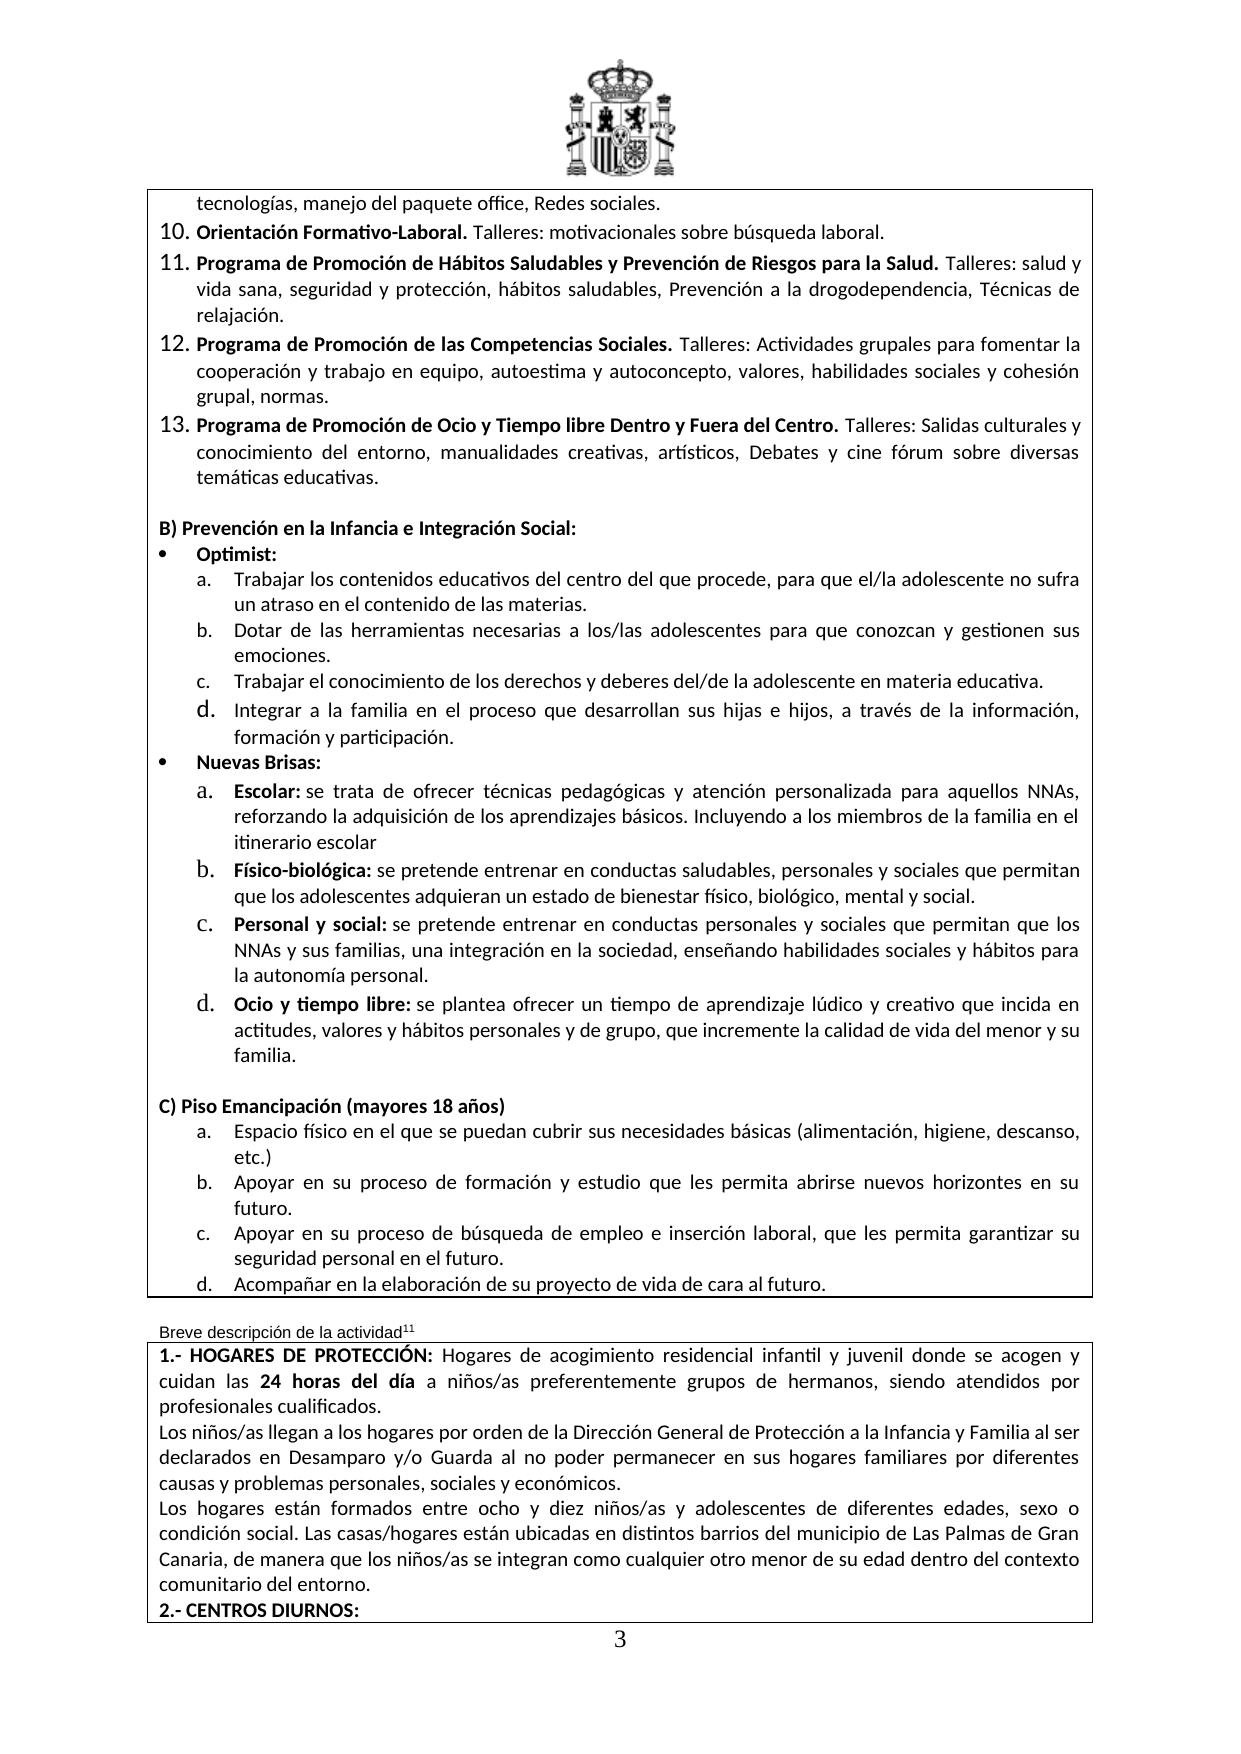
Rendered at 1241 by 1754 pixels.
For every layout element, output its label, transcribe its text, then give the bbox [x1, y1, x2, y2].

table_cell Breve descripción de la actividad [148, 1298, 1092, 1342]
table_cell A) Hogares de Acogimiento Residencial para Niños en Situación de Desamparo y/o Guarda Alojamiento y manutención. Asistencia sanitaria. Seguimiento y apoyo académico. Educación personalizada (competencia social, preparación para la vida adulta, etc.) Actividades de ocio y tiempo libre. Ayuda socio psicológica. Satisfacción de necesidades específicas (Vestuario, Calzado, Material escolar, Transporte, Viajes, etc.). Facilitar el contacto del menor con su familia, siempre que se pueda, realizando la supervisión y seguimiento de las visitas y salidas familiares. Realizar un diagnóstico, intervención y seguimiento del menor y la familia, proponiendo las medidas de amparo más adecuadas en cada momento (acogimiento familiar, con familia ajena/profesionaliza, en hogares funcionales o adopción) Programas realizados en los Hogares: Programa de Alfabetización. Programa de Atención a la Diversidad Idiomática y Cultural. Programa de Duelo Migratorio. Programa de Educación Afectivo Sexual. Talleres: educación afectivo sexual, emociones, Relaciones afectivas, la adolescencia, igualdad de género, métodos anticonceptivos. Programa de Prevención de la Desigualdad por Razones de Género. Talleres: Igualdad de género, violencia de género, los roles de género en la historia y en la actualidad. Programa de Refuerzo Educativo. Talleres: derecho del estudiante, escritura creativa, técnicas de estudio, preparación de pruebas de acceso y grado medio. Programa de Resolución de Conflictos. Talleres: Reflexión sobre la expulsión, comunicación, etc. Programa de Tránsito a La Vida Adulta. Talleres: Cocina, temáticos. Programa sobre las Nuevas Tecnologías, Uso de las Redes y el uso Responsable. Talleres: Nuevas tecnologías, manejo del paquete office, Redes sociales. Orientación Formativo-Laboral. Talleres: motivacionales sobre búsqueda laboral. Programa de Promoción de Hábitos Saludables y Prevención de Riesgos para la Salud. Talleres: salud y vida sana, seguridad y protección, hábitos saludables, Prevención a la drogodependencia, Técnicas de relajación. Programa de Promoción de las Competencias Sociales. Talleres: Actividades grupales para fomentar la cooperación y trabajo en equipo, autoestima y autoconcepto, valores, habilidades sociales y cohesión grupal, normas. Programa de Promoción de Ocio y Tiempo libre Dentro y Fuera del Centro. Talleres: Salidas culturales y conocimiento del entorno, manualidades creativas, artísticos, Debates y cine fórum sobre diversas temáticas educativas. B) Prevención en la Infancia e Integración Social: Optimist: Trabajar los contenidos educativos del centro del que procede, para que el/la adolescente no sufra un atraso en el contenido de las materias. Dotar de las herramientas necesarias a los/las adolescentes para que conozcan y gestionen sus emociones. Trabajar el conocimiento de los derechos y deberes del/de la adolescente en materia educativa. Integrar a la familia en el proceso que desarrollan sus hijas e hijos, a través de la información, formación y participación. Nuevas Brisas: Escolar: se trata de ofrecer técnicas pedagógicas y atención personalizada para aquellos NNAs, reforzando la adquisición de los aprendizajes básicos. Incluyendo a los miembros de la familia en el itinerario escolar Físico-biológica: se pretende entrenar en conductas saludables, personales y sociales que permitan que los adolescentes adquieran un estado de bienestar físico, biológico, mental y social. Personal y social: se pretende entrenar en conductas personales y sociales que permitan que los NNAs y sus familias, una integración en la sociedad, enseñando habilidades sociales y hábitos para la autonomía personal. Ocio y tiempo libre: se plantea ofrecer un tiempo de aprendizaje lúdico y creativo que incida en actitudes, valores y hábitos personales y de grupo, que incremente la calidad de vida del menor y su familia. C) Piso Emancipación (mayores 18 años) Espacio físico en el que se puedan cubrir sus necesidades básicas (alimentación, higiene, descanso, etc.) Apoyar en su proceso de formación y estudio que les permita abrirse nuevos horizontes en su futuro. Apoyar en su proceso de búsqueda de empleo e inserción laboral, que les permita garantizar su seguridad personal en el futuro. Acompañar en la elaboración de su proyecto de vida de cara al futuro. [148, 190, 1092, 1296]
table_cell 1.- HOGARES DE PROTECCIÓN: Hogares de acogimiento residencial infantil y juvenil donde se acogen y cuidan las 24 horas del día a niños/as preferentemente grupos de hermanos, siendo atendidos por profesionales cualificados. Los niños/as llegan a los hogares por orden de la Dirección General de Protección a la Infancia y Familia al ser declarados en Desamparo y/o Guarda al no poder permanecer en sus hogares familiares por diferentes causas y problemas personales, sociales y económicos. Los hogares están formados entre ocho y diez niños/as y adolescentes de diferentes edades, sexo o condición social. Las casas/hogares están ubicadas en distintos barrios del municipio de Las Palmas de Gran Canaria, de manera que los niños/as se integran como cualquier otro menor de su edad dentro del contexto comunitario del entorno. 2.- CENTROS DIURNOS: OPTIMIST: En jornada matinal se atiende a los/as adolescentes que son suspendidos del derecho de asistencia al centro docente por manifestar comportamientos contrarios a la convivencia con la finalidad de y favorecer la integración dentro del núcleo de convivencia en el ámbito educativo. NUEVAS BRISASAS: En horario de tarde se atienden a niños y jóvenes con necesidades de apoyo a nivel Educativo y Social, que vienen derivados de los Equipos de Prevención del Ayuntamiento, los Institutos, los Colegios, las Caritas Parroquiales y otros Colectivos… Estos proyectos Preventivos son una alternativa a la cultura de "estar en la calle", un lugar en el que pueden formarse como personas íntegras, a creer en ellos, a valorarse, a crecer en autoestima y aprender a desarrollar sus capacidades. 3.- PISO DE EMANCIPACIÓN: Destinado a jóvenes mayores de 18 años que al salir de los hogares de protección no disponen de un lugar donde vivir y finalizar sus estudios con el fin de insertarse laboralmente, antes de conseguir la emancipación definitiva. [148, 1343, 1092, 1622]
